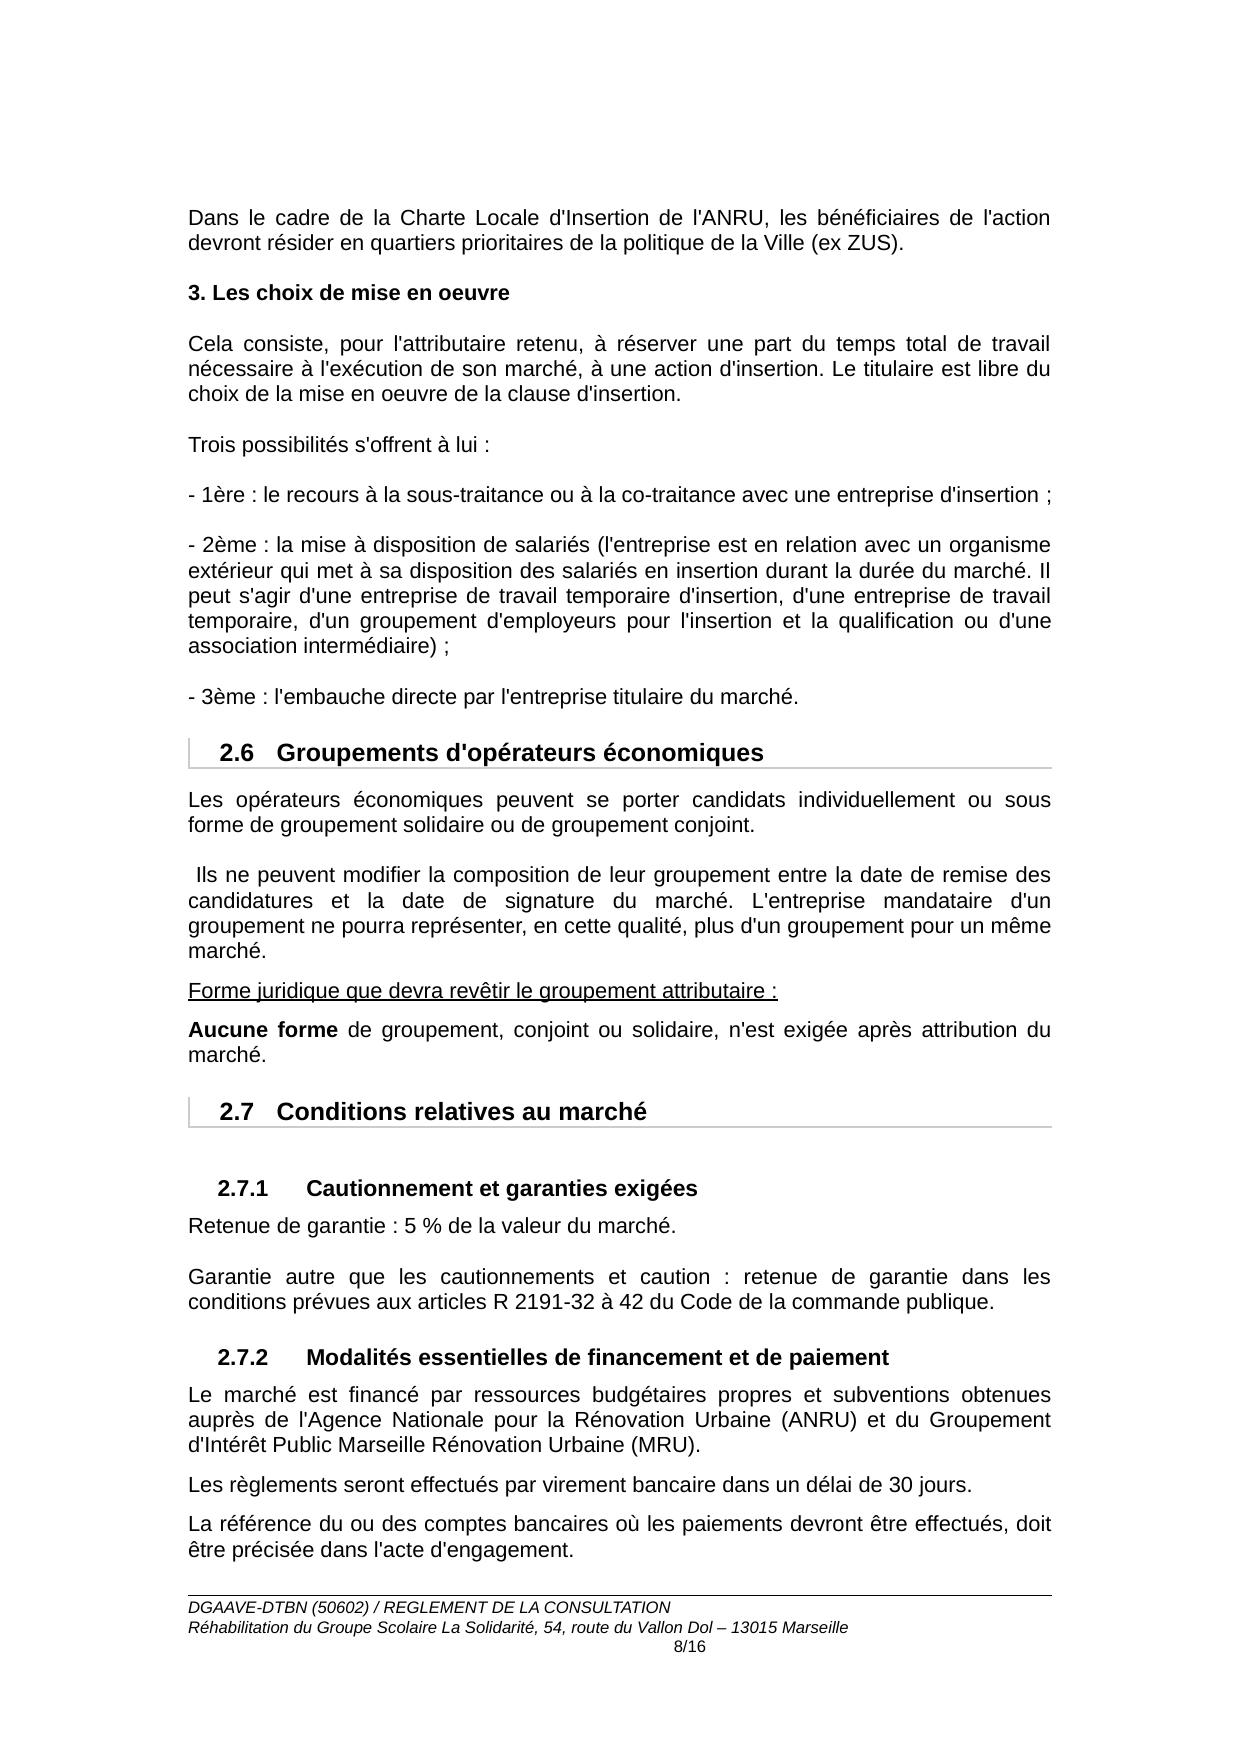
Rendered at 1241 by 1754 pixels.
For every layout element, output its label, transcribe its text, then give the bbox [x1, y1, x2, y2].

text Trois possibilités s'offrent à lui : [188, 431, 1052, 457]
subtitle Conditions relatives au marché [190, 1097, 1052, 1126]
subtitle Modalités essentielles de financement et de paiement [188, 1343, 1052, 1370]
text - 1ère : le recours à la sous-traitance ou à la co-traitance avec une entreprise d'insertion ; [188, 482, 1052, 507]
text Ils ne peuvent modifier la composition de leur groupement entre la date de remise des candidatures et la date de signature du marché. L'entreprise mandataire d'un groupement ne pourra représenter, en cette qualité, plus d'un groupement pour un même marché. [188, 862, 1052, 963]
text Dans le cadre de la Charte Locale d'Insertion de l'ANRU, les bénéficiaires de l'action devront résider en quartiers prioritaires de la politique de la Ville (ex ZUS). [188, 204, 1052, 255]
text Les règlements seront effectués par virement bancaire dans un délai de 30 jours. [188, 1472, 1052, 1497]
text Les opérateurs économiques peuvent se porter candidats individuellement ou sous forme de groupement solidaire ou de groupement conjoint. [188, 787, 1052, 837]
text - 2ème : la mise à disposition de salariés (l'entreprise est en relation avec un organisme extérieur qui met à sa disposition des salariés en insertion durant la durée du marché. Il peut s'agir d'une entreprise de travail temporaire d'insertion, d'une entreprise de travail temporaire, d'un groupement d'employeurs pour l'insertion et la qualification ou d'une association intermédiaire) ; [188, 532, 1052, 658]
text Le marché est financé par ressources budgétaires propres et subventions obtenues auprès de l'Agence Nationale pour la Rénovation Urbaine (ANRU) et du Groupement d'Intérêt Public Marseille Rénovation Urbaine (MRU). [188, 1382, 1052, 1457]
text - 3ème : l'embauche directe par l'entreprise titulaire du marché. [188, 683, 1052, 709]
text Retenue de garantie : 5 % de la valeur du marché. [188, 1213, 1052, 1238]
text Aucune forme de groupement, conjoint ou solidaire, n'est exigée après attribution du marché. [188, 1017, 1052, 1068]
subtitle Groupements d'opérateurs économiques [190, 738, 1052, 767]
text Garantie autre que les cautionnements et caution : retenue de garantie dans les conditions prévues aux articles R 2191-32 à 42 du Code de la commande publique. [188, 1264, 1052, 1314]
text Cela consiste, pour l'attributaire retenu, à réserver une part du temps total de travail nécessaire à l'exécution de son marché, à une action d'insertion. Le titulaire est libre du choix de la mise en oeuvre de la clause d'insertion. [188, 331, 1052, 406]
text Forme juridique que devra revêtir le groupement attributaire : [188, 978, 1052, 1003]
text La référence du ou des comptes bancaires où les paiements devront être effectués, doit être précisée dans l'acte d'engagement. [188, 1511, 1052, 1562]
subtitle Cautionnement et garanties exigées [188, 1175, 1052, 1201]
text 3. Les choix de mise en oeuvre [188, 280, 1052, 305]
